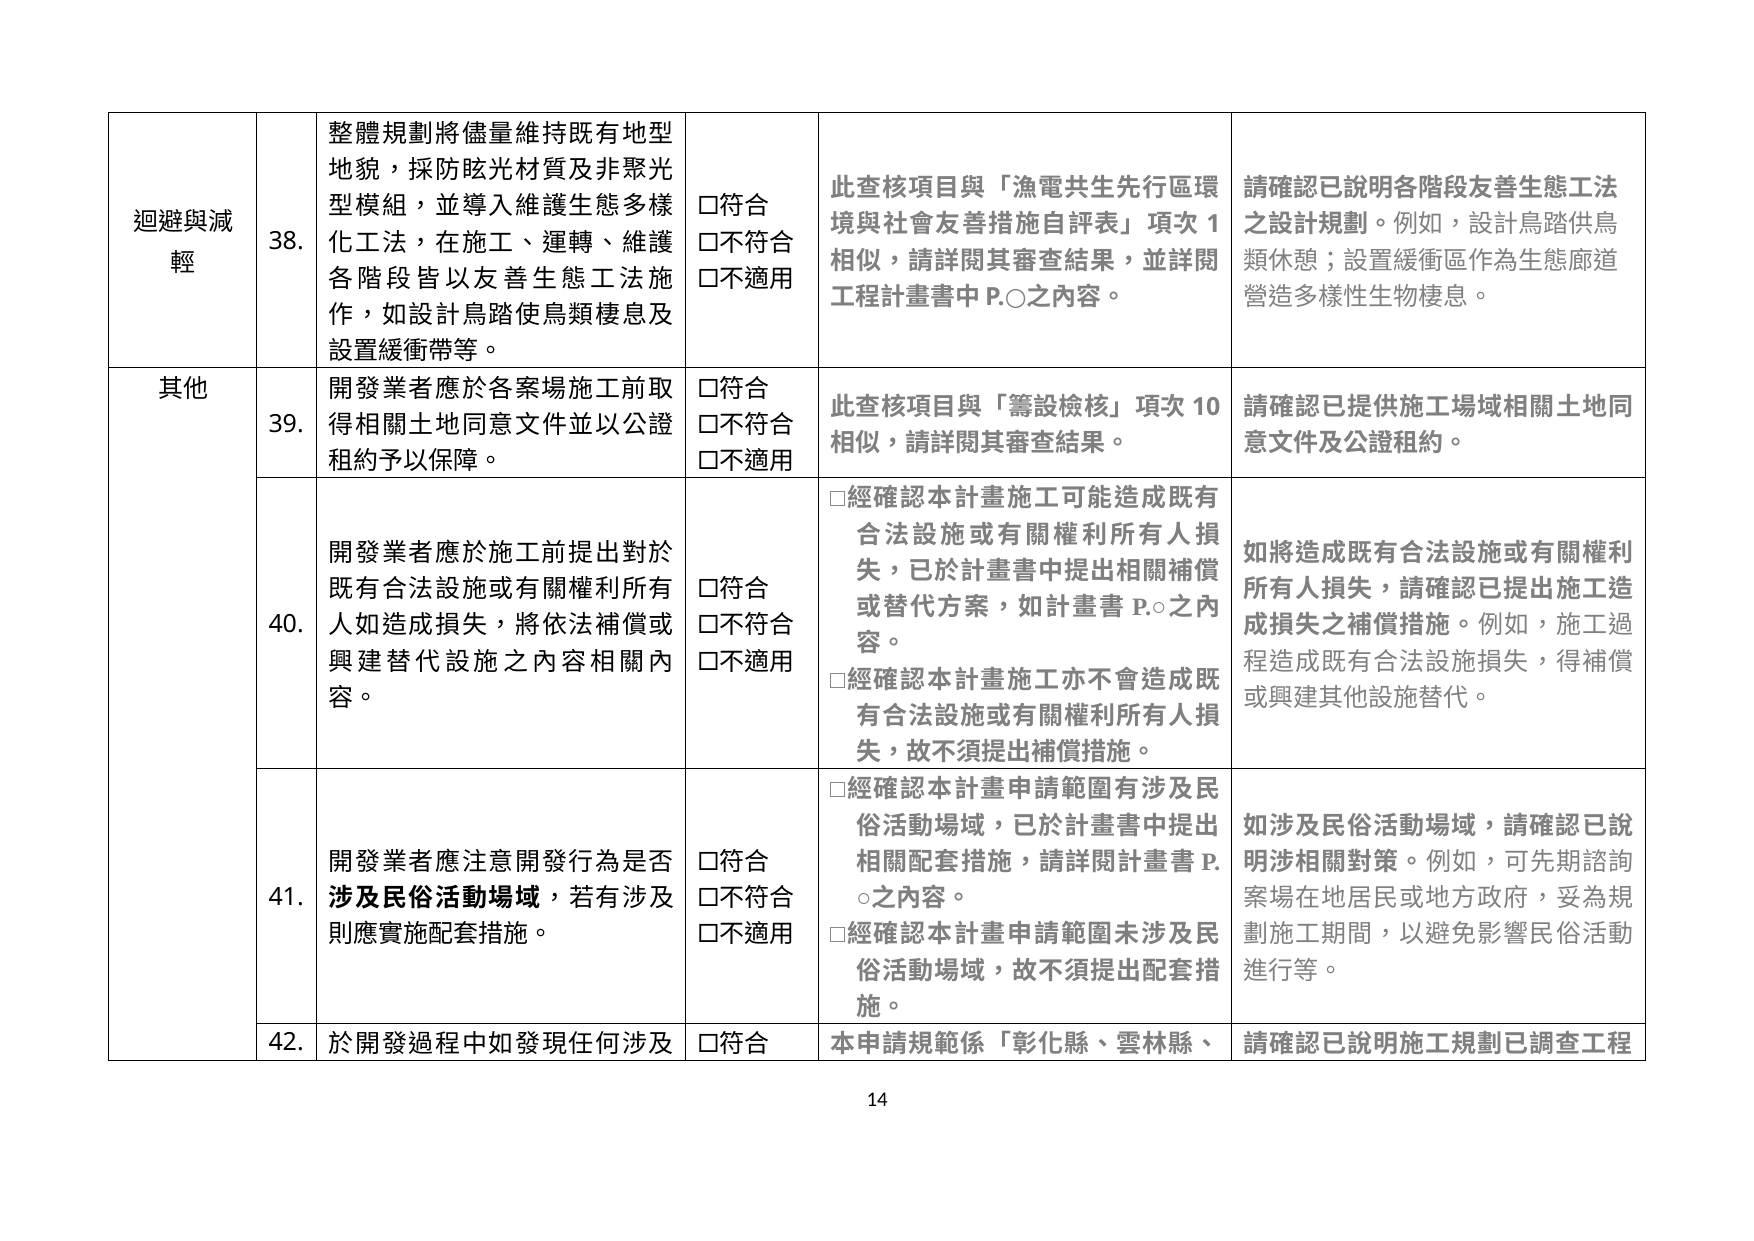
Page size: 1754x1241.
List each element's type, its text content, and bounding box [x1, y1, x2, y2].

table_cell □經確認本計畫申請範圍有涉及民 俗活動場域，已於計畫書中提出 相關配套措施，請詳閱計畫書P. ○之內容。 □經確認本計畫申請範圍未涉及民 俗活動場域，故不須提出配套措 施。 [819, 769, 1231, 1023]
table_cell 開發業者應於施工前提出對於既有合法設施或有關權利所有人如造成損失，將依法補償或興建替代設施之內容相關內容。 [317, 478, 685, 768]
table_cell [257, 769, 316, 1023]
table_cell □經確認本計畫施工可能造成既有 合法設施或有關權利所有人損 失，已於計畫書中提出相關補償 或替代方案，如計畫書P.○之內容。 □經確認本計畫施工亦不會造成既 有合法設施或有關權利所有人損 失，故不須提出補償措施。 [819, 478, 1231, 768]
table_cell 此查核項目與「漁電共生先行區環境與社會友善措施自評表」項次1相似，請詳閱其審查結果，並詳閱工程計畫書中P.○之內容。 [819, 113, 1231, 367]
table_cell 本申請規範係「彰化縣、雲林縣、 [819, 1024, 1231, 1060]
table_cell 符合 不符合 不適用 [686, 113, 818, 367]
table_cell 其他 [109, 368, 256, 1060]
table_cell [257, 368, 316, 477]
table_cell 符合 [686, 1024, 818, 1060]
table_cell [257, 113, 316, 367]
table_cell 符合 不符合 不適用 [686, 769, 818, 1023]
table_cell 符合 不符合 不適用 [686, 478, 818, 768]
table_cell 請確認已說明施工規劃已調查工程 [1232, 1024, 1645, 1060]
table_cell 符合 不符合 不適用 [686, 368, 818, 477]
table_cell [257, 1024, 316, 1060]
table_cell 請確認已說明各階段友善生態工法之設計規劃。例如，設計鳥踏供鳥類休憩；設置緩衝區作為生態廊道營造多樣性生物棲息。 [1232, 113, 1645, 367]
table_cell 迴避與減輕 [109, 113, 256, 367]
table_cell 開發業者應於各案場施工前取得相關土地同意文件並以公證租約予以保障。 [317, 368, 685, 477]
table_cell 整體規劃將儘量維持既有地型地貌，採防眩光材質及非聚光型模組，並導入維護生態多樣化工法，在施工、運轉、維護各階段皆以友善生態工法施作，如設計鳥踏使鳥類棲息及設置緩衝帶等。 [317, 113, 685, 367]
table_cell 於開發過程中如發現任何涉及 [317, 1024, 685, 1060]
table_cell 此查核項目與「籌設檢核」項次10相似，請詳閱其審查結果。 [819, 368, 1231, 477]
table_cell 如將造成既有合法設施或有關權利所有人損失，請確認已提出施工造成損失之補償措施。例如，施工過程造成既有合法設施損失，得補償或興建其他設施替代。 [1232, 478, 1645, 768]
table_cell 如涉及民俗活動場域，請確認已說明涉相關對策。例如，可先期諮詢案場在地居民或地方政府，妥為規劃施工期間，以避免影響民俗活動進行等。 [1232, 769, 1645, 1023]
table_cell 開發業者應注意開發行為是否涉及民俗活動場域，若有涉及則應實施配套措施。 [317, 769, 685, 1023]
table_cell [257, 478, 316, 768]
table_cell 請確認已提供施工場域相關土地同意文件及公證租約。 [1232, 368, 1645, 477]
